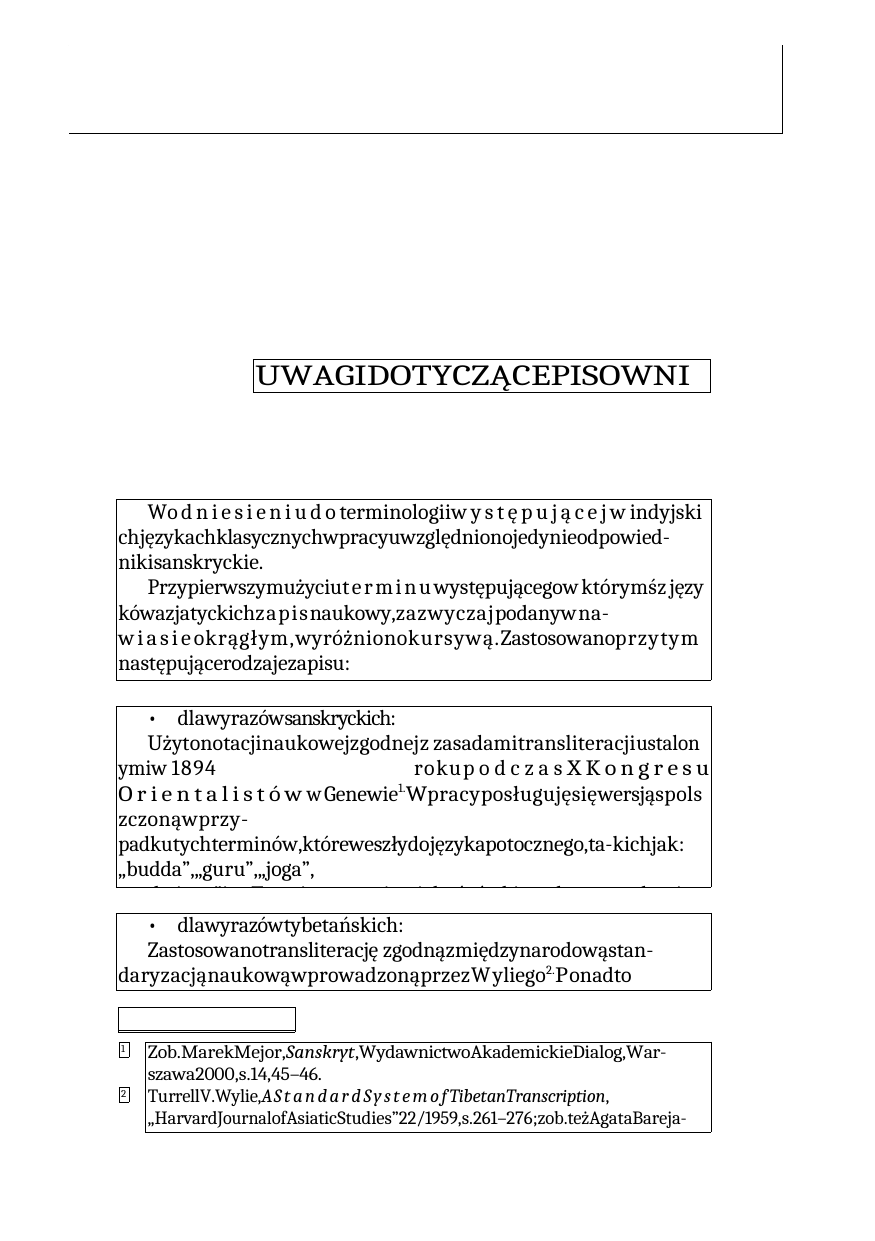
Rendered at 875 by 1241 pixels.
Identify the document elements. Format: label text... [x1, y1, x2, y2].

text 2 [121, 1088, 129, 1100]
text Zastosowanotransliterację zgodnązmiędzynarodowąstan-daryzacjąnaukowąwprowadzonąprzezWyliego2.Ponadto [118, 938, 709, 988]
text 1 [121, 1043, 129, 1055]
text Przypierwszymużyciuterminuwystępującegowktórymśzjęzykówazjatyckichzapisnaukowy,zazwyczajpodanywna-wiasieokrągłym,wyróżnionokursywą.Zastosowanoprzytymnastępującerodzajezapisu: [118, 575, 709, 676]
list dlawyrazówtybetańskich: [147, 914, 711, 938]
text Zob.MarekMejor,Sanskryt,WydawnictwoAkademickieDialog,War-szawa2000,s.14,45–46. [148, 1043, 709, 1085]
list dlawyrazówsanskryckich: [147, 707, 711, 731]
text TurrellV.Wylie,AStandardSystemofTibetanTranscription,„HarvardJournalofAsiaticStudies”22/1959,s.261–276;zob.teżAgataBareja- [148, 1086, 709, 1129]
text UWAGIDOTYCZĄCEPISOWNI [255, 360, 710, 391]
text Wodniesieniudoterminologiiwystępującejwindyjskichjęzykachklasycznychwpracyuwzględnionojedynieodpowied-nikisanskryckie. [118, 500, 709, 575]
text Użytonotacjinaukowejzgodnejzzasadamitransliteracjiustalonymiw1894 rokupodczasXKongresu OrientalistówwGenewie1.Wpracyposługujęsięwersjąspolszczonąwprzy-padkutychterminów,któreweszłydojęzykapotocznego,ta-kichjak:„budda”,„guru”,„joga”,„mahajana”itp.Terminyteprzyjmująkońcówkizgodnezzasadamipolskiejfleksji. [118, 731, 709, 887]
